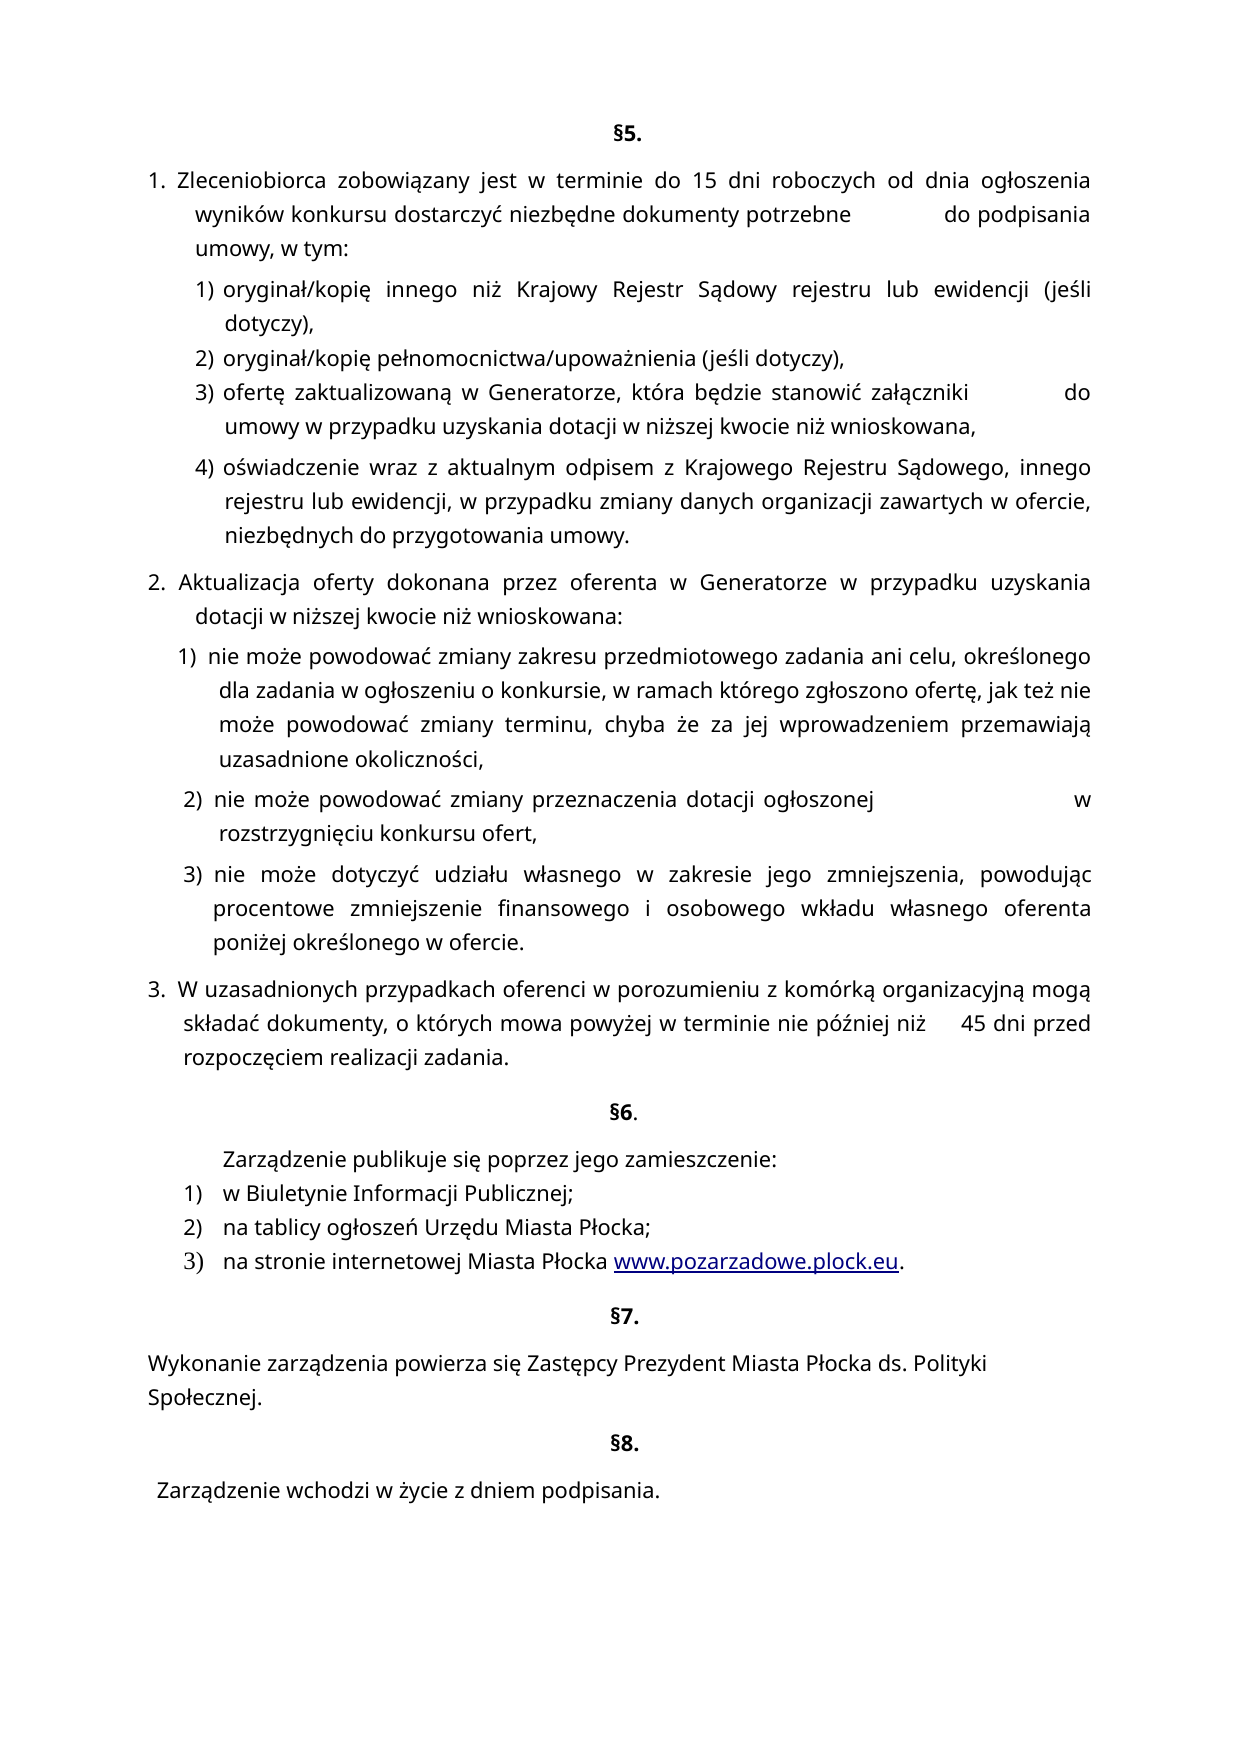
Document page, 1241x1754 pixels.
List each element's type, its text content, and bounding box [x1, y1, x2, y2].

list w Biuletynie Informacji Publicznej; [183, 1178, 1093, 1208]
text Zarządzenie wchodzi w życie z dniem podpisania. [157, 1475, 1093, 1505]
text 1) nie może powodować zmiany zakresu przedmiotowego zadania ani celu, określonego dla zadania w ogłoszeniu o konkursie, w ramach którego zgłoszono ofertę, jak też nie może powodować zmiany terminu, chyba że za jej wprowadzeniem przemawiają uzasadnione okoliczności, [177, 641, 1093, 773]
text §8. [157, 1428, 1093, 1458]
text Zarządzenie publikuje się poprzez jego zamieszczenie: [223, 1144, 1093, 1173]
text 3) nie może dotyczyć udziału własnego w zakresie jego zmniejszenia, powodując procentowe zmniejszenie finansowego i osobowego wkładu własnego oferenta poniżej określonego w ofercie. [183, 859, 1093, 957]
list na stronie internetowej Miasta Płocka www.pozarzadowe.plock.eu. [183, 1246, 1093, 1276]
list na tablicy ogłoszeń Urzędu Miasta Płocka; [183, 1212, 1093, 1242]
text 2) nie może powodować zmiany przeznaczenia dotacji ogłoszonej w rozstrzygnięciu konkursu ofert, [183, 784, 1093, 848]
list oryginał/kopię pełnomocnictwa/upoważnienia (jeśli dotyczy), [195, 343, 1093, 373]
text 2. Aktualizacja oferty dokonana przez oferenta w Generatorze w przypadku uzyskania dotacji w niższej kwocie niż wnioskowana: [148, 567, 1093, 631]
list oświadczenie wraz z aktualnym odpisem z Krajowego Rejestru Sądowego, innego rejestru lub ewidencji, w przypadku zmiany danych organizacji zawartych w ofercie, niezbędnych do przygotowania umowy. [195, 452, 1093, 550]
list oryginał/kopię innego niż Krajowy Rejestr Sądowy rejestru lub ewidencji (jeśli dotyczy), [195, 274, 1093, 338]
text 1. Zleceniobiorca zobowiązany jest w terminie do 15 dni roboczych od dnia ogłoszenia wyników konkursu dostarczyć niezbędne dokumenty potrzebne do podpisania umowy, w tym: [148, 165, 1093, 263]
text 3. W uzasadnionych przypadkach oferenci w porozumieniu z komórką organizacyjną mogą składać dokumenty, o których mowa powyżej w terminie nie później niż 45 dni przed rozpoczęciem realizacji zadania. [148, 974, 1093, 1072]
text §6. [154, 1097, 1093, 1127]
list ofertę zaktualizowaną w Generatorze, która będzie stanowić załączniki do umowy w przypadku uzyskania dotacji w niższej kwocie niż wnioskowana, [195, 377, 1093, 441]
text Wykonanie zarządzenia powierza się Zastępcy Prezydent Miasta Płocka ds. Polityki Społecznej. [148, 1348, 1093, 1412]
text §5. [162, 118, 1093, 148]
text §7. [157, 1301, 1093, 1331]
